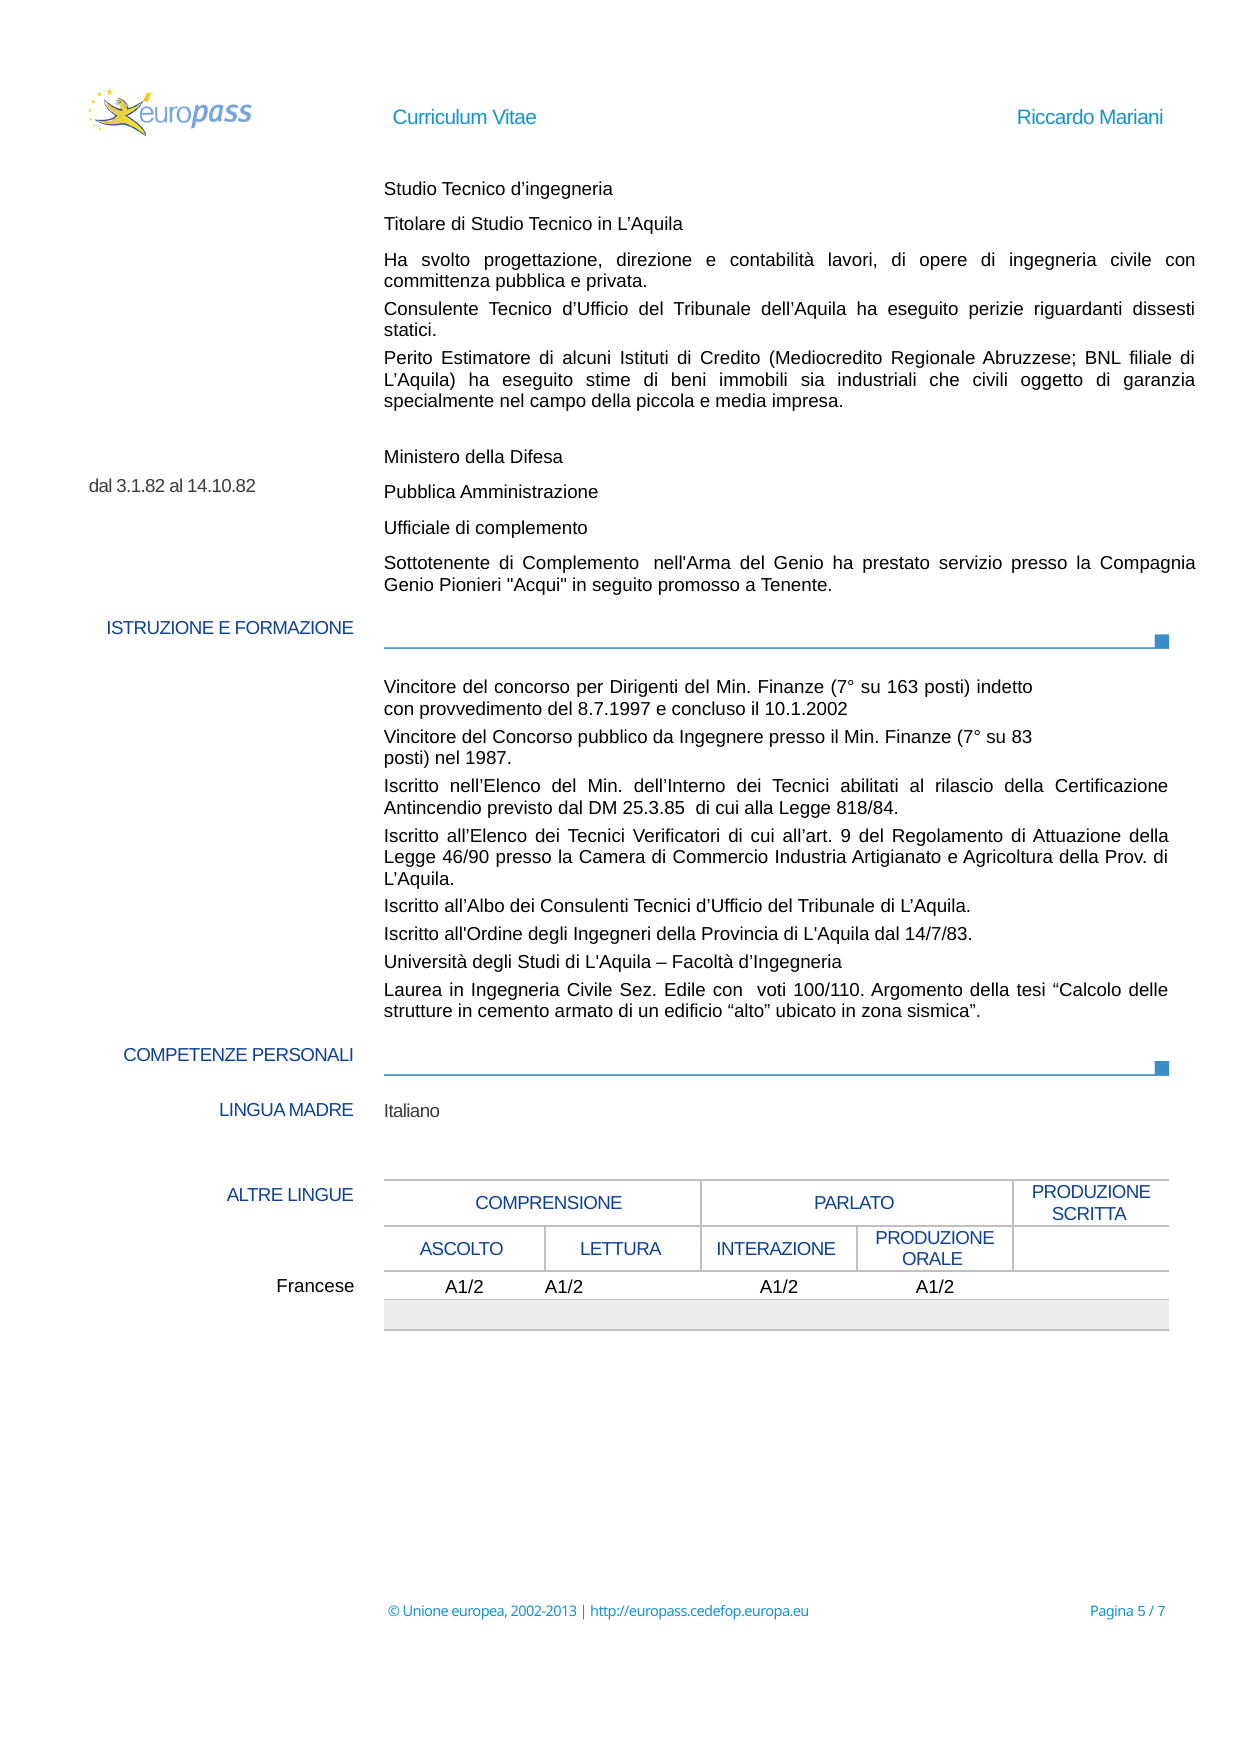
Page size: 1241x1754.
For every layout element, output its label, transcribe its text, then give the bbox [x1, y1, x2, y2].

table_cell [89, 291, 384, 439]
table_cell [89, 242, 384, 291]
table_cell Laurea in Ingegneria Civile Sez. Edile con voti 100/110. Argomento della tesi “Calcolo delle strutture in cemento armato di un edificio “alto” ubicato in zona sismica”. [384, 973, 1169, 1022]
table_cell [89, 207, 384, 242]
table_cell dal 3.1.82 al 14.10.82 [89, 475, 384, 510]
table_header ISTRUZIONE E FORMAZIONE [89, 617, 384, 648]
table_cell [1014, 1227, 1169, 1270]
table_cell Iscritto nell’Elenco del Min. dell’Interno dei Tecnici abilitati al rilascio della Certificazione Antincendio previsto dal DM 25.3.85 di cui alla Legge 818/84. Iscritto all’Elenco dei Tecnici Verificatori di cui all’art. 9 del Regolamento di Attuazione della Legge 46/90 presso la Camera di Commercio Industria Artigianato e Agricoltura della Prov. di L’Aquila. Iscritto all’Albo dei Consulenti Tecnici d’Ufficio del Tribunale di L’Aquila. Iscritto all'Ordine degli Ingegneri della Provincia di L'Aquila dal 14/7/83. [384, 769, 1169, 945]
table_cell Pubblica Amministrazione [384, 475, 1196, 510]
table_cell A1/2 [857, 1272, 1013, 1299]
table_header [1034, 670, 1169, 769]
table_cell Ha svolto progettazione, direzione e contabilità lavori, di opere di ingegneria civile con committenza pubblica e privata. [384, 242, 1196, 291]
table_header Vincitore del concorso per Dirigenti del Min. Finanze (7° su 163 posti) indetto con provvedimento del 8.7.1997 e concluso il 10.1.2002 Vincitore del Concorso pubblico da Ingegnere presso il Min. Finanze (7° su 83 posti) nel 1987. [384, 670, 1033, 769]
table_cell Sottotenente di Complemento nell'Arma del Genio ha prestato servizio presso la Compagnia Genio Pionieri "Acqui" in seguito promosso a Tenente. [384, 546, 1196, 595]
table_header Lingua madre [89, 1097, 384, 1123]
table_cell Altre lingue [89, 1179, 384, 1270]
table_header [384, 1044, 1169, 1074]
table_cell Studio Tecnico d’ingegneria [384, 171, 1196, 207]
table_cell Produzione orale [858, 1227, 1012, 1270]
table_cell PRODUZIONE SCRITTA [1014, 1181, 1169, 1224]
table_cell [384, 1123, 1169, 1179]
table_header COMPETENZE PERSONALI [89, 1044, 384, 1075]
table_cell Ufficiale di complemento [384, 510, 1196, 546]
table_cell Ascolto [384, 1227, 544, 1270]
table_cell Ministero della Difesa [384, 440, 1196, 475]
table_cell [1013, 1272, 1169, 1299]
table_cell Titolare di Studio Tecnico in L’Aquila [384, 207, 1196, 242]
table_cell [89, 510, 384, 546]
table_cell [384, 1300, 1169, 1329]
table_cell Francese [89, 1270, 384, 1299]
table_cell Lettura [546, 1227, 700, 1270]
table_cell COMPRENSIONE [384, 1181, 700, 1224]
table_cell [89, 1299, 384, 1329]
table_header Italiano [384, 1097, 1169, 1123]
table_cell [89, 546, 384, 595]
table_cell [89, 440, 384, 475]
table_cell Università degli Studi di L'Aquila – Facoltà d’Ingegneria [384, 945, 1169, 972]
table_cell A1/2 [545, 1272, 701, 1299]
table_header [89, 670, 384, 972]
table_cell [89, 973, 384, 1022]
table_cell A1/2 [384, 1272, 544, 1299]
table_cell A1/2 [701, 1272, 857, 1299]
table_cell Interazione [702, 1227, 856, 1270]
table_header [384, 617, 1169, 647]
table_cell PARLATO [702, 1181, 1012, 1224]
table_cell Consulente Tecnico d’Ufficio del Tribunale dell’Aquila ha eseguito perizie riguardanti dissesti statici. Perito Estimatore di alcuni Istituti di Credito (Mediocredito Regionale Abruzzese; BNL filiale di L’Aquila) ha eseguito stime di beni immobili sia industriali che civili oggetto di garanzia specialmente nel campo della piccola e media impresa. [384, 291, 1196, 439]
table_cell [89, 171, 384, 207]
table_cell [89, 1123, 384, 1179]
